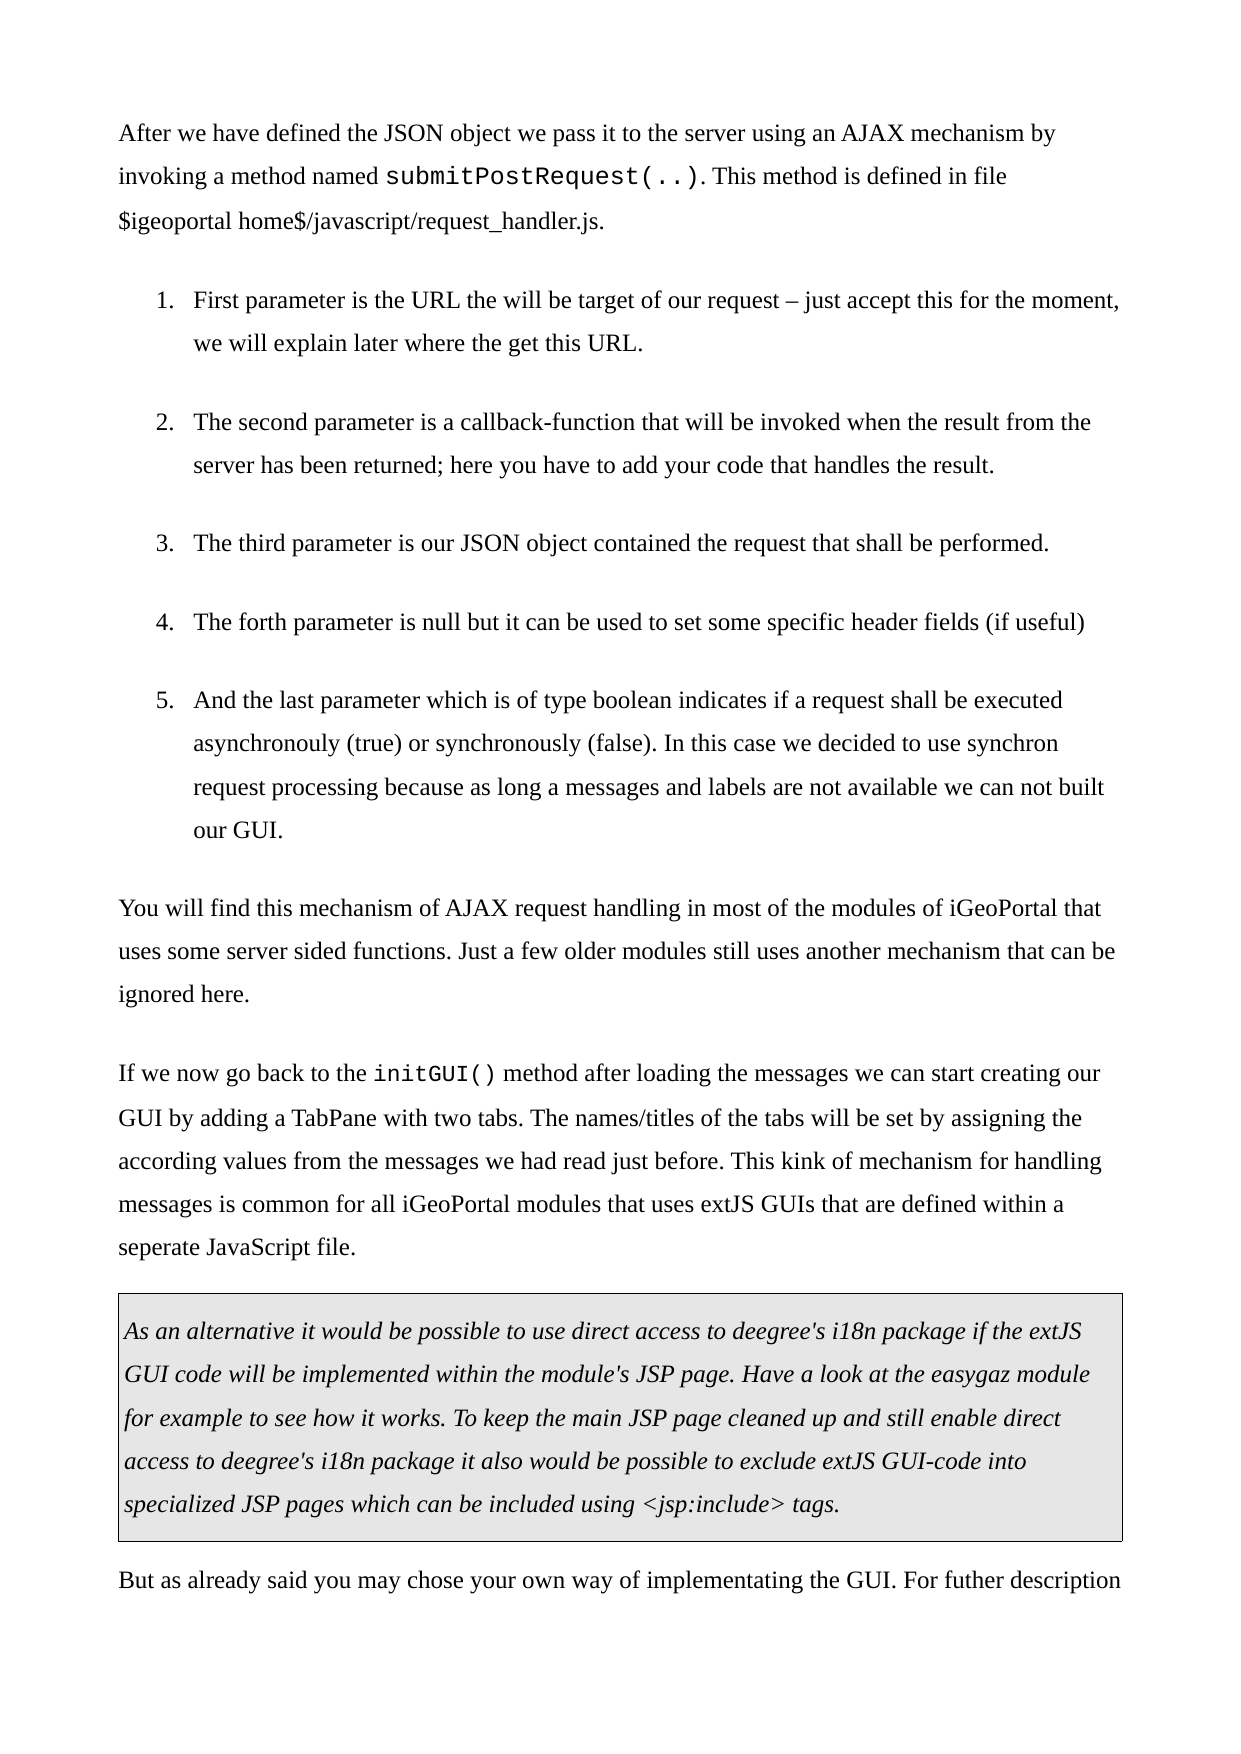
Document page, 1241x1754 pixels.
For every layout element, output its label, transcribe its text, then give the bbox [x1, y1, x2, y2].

list The third parameter is our JSON object contained the request that shall be performed. [156, 528, 1122, 557]
list And the last parameter which is of type boolean indicates if a request shall be executed asynchronouly (true) or synchronously (false). In this case we decided to use synchron request processing because as long a messages and labels are not available we can not built our GUI. [156, 685, 1122, 843]
table_header As an alternative it would be possible to use direct access to deegree's i18n package if the extJS GUI code will be implemented within the module's JSP page. Have a look at the easygaz module for example to see how it works. To keep the main JSP page cleaned up and still enable direct access to deegree's i18n package it also would be possible to exclude extJS GUI-code into specialized JSP pages which can be included using <jsp:include> tags. [119, 1294, 1122, 1541]
list First parameter is the URL the will be target of our request – just accept this for the moment, we will explain later where the get this URL. [156, 285, 1122, 357]
list The second parameter is a callback-function that will be invoked when the result from the server has been returned; here you have to add your code that handles the result. [156, 407, 1122, 478]
list The forth parameter is null but it can be used to set some specific header fields (if useful) [156, 607, 1122, 636]
text After we have defined the JSON object we pass it to the server using an AJAX mechanism by invoking a method named submitPostRequest(..). This method is defined in file $igeoportal home$/javascript/request_handler.js. [118, 118, 1122, 235]
text You will find this mechanism of AJAX request handling in most of the modules of iGeoPortal that uses some server sided functions. Just a few older modules still uses another mechanism that can be ignored here. [118, 893, 1122, 1008]
text But as already said you may chose your own way of implementating the GUI. For futher description [118, 1565, 1122, 1594]
text If we now go back to the initGUI() method after loading the messages we can start creating our GUI by adding a TabPane with two tabs. The names/titles of the tabs will be set by assigning the according values from the messages we had read just before. This kink of mechanism for handling messages is common for all iGeoPortal modules that uses extJS GUIs that are defined within a seperate JavaScript file. [118, 1058, 1122, 1261]
